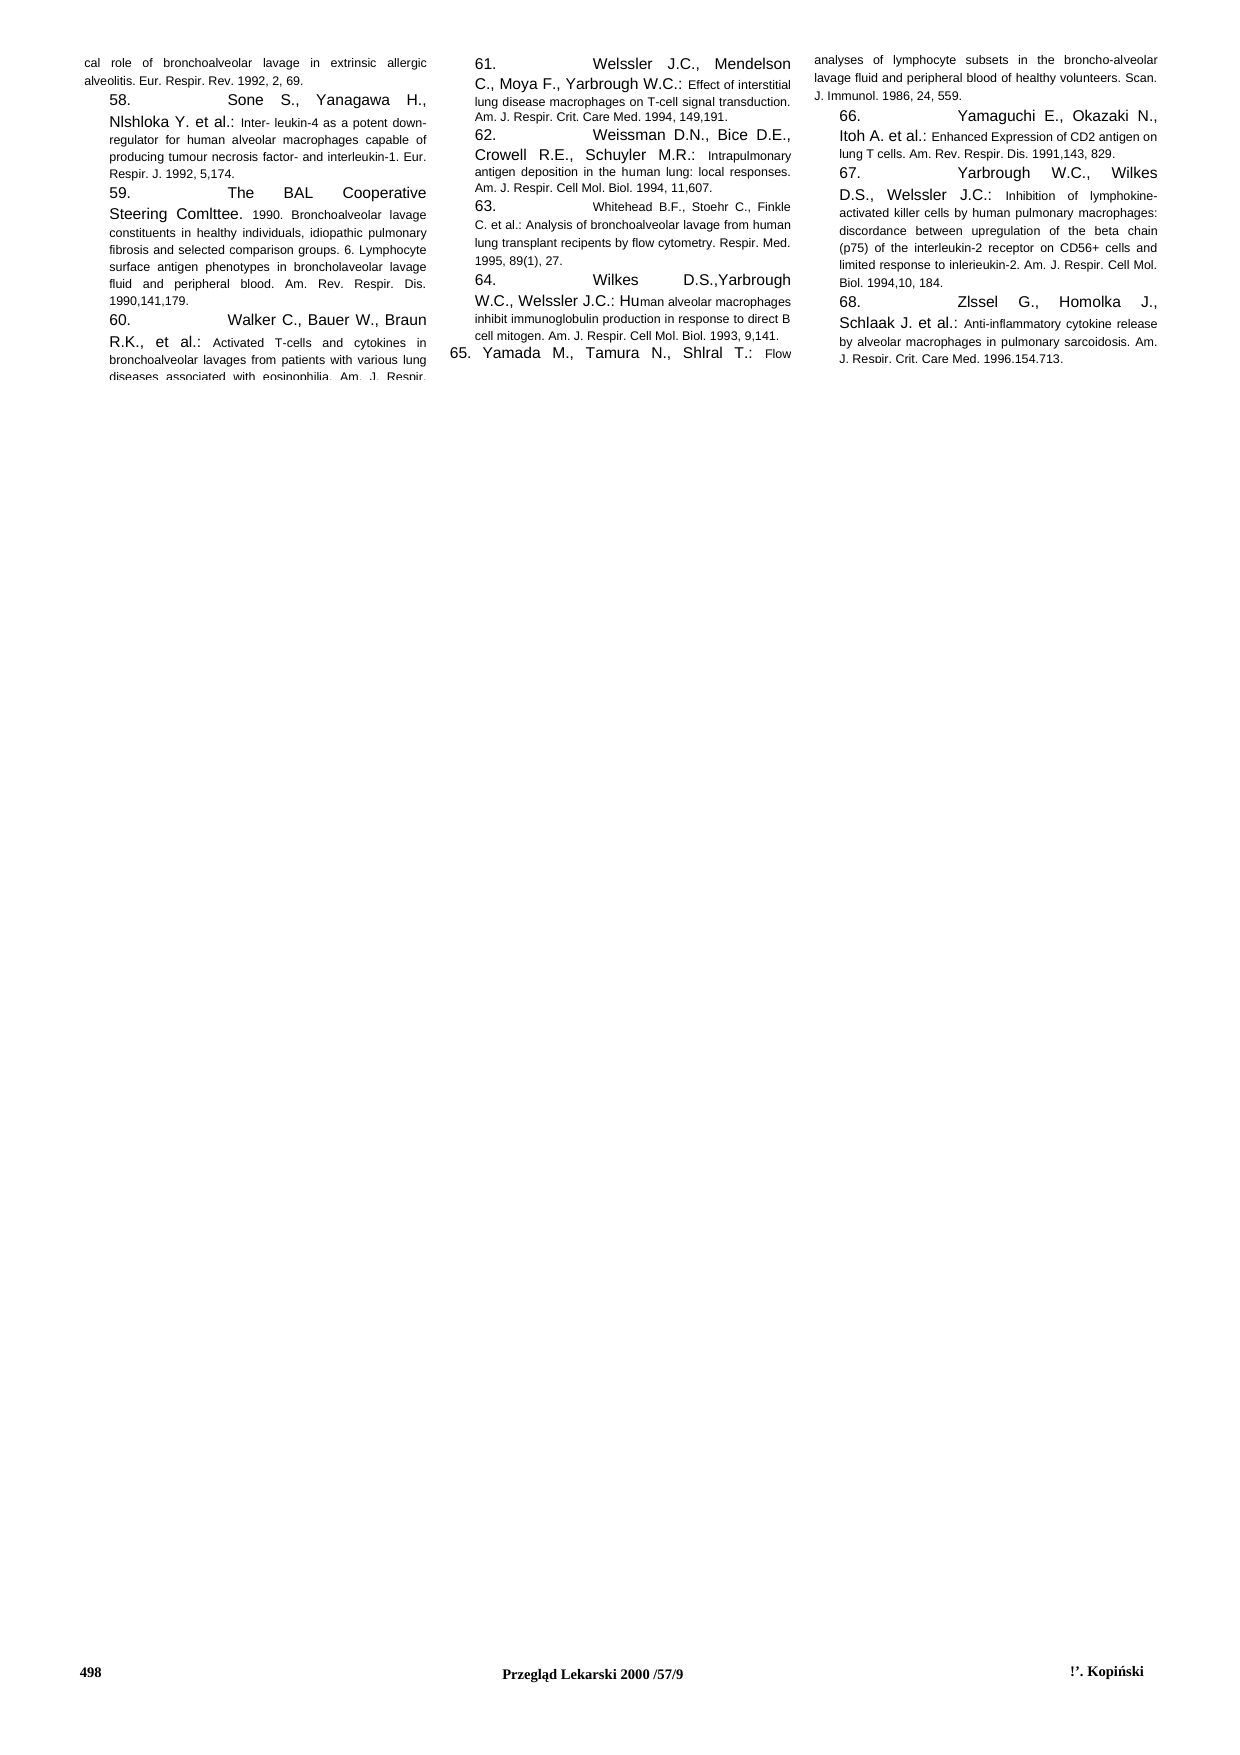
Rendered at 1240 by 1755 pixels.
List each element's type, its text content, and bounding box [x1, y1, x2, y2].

list The BAL Cooperative Steering Comlttee. 1990. Bronchoalveolar lavage constituents in healthy indi­viduals, idiopathic pulmonary fibrosis and selected comparison groups. 6. Lymphocyte surface antigen phenotypes in broncholaveolar lavage fluid and pe­ripheral blood. Am. Rev. Respir. Dis. 1990,141,179. [109, 183, 427, 308]
list Yarbrough W.C., Wilkes D.S., Welssler J.C.: Inhi­bition of lymphokine-activated killer cells by human pulmonary macrophages: discordance between up­regulation of the beta chain (p75) of the interleukin-2 receptor on CD56+ cells and limited response to inlerieukin-2. Am. J. Respir. Cell Mol. Biol. 1994,10, 184. [839, 163, 1158, 290]
text !’. Kopiński [1070, 1663, 1156, 1680]
list Wilkes D.S.,Yarbrough W.C., Welssler J.C.: Hu­man alveolar macrophages inhibit immunoglobulin production in response to direct B cell mitogen. Am. J. Respir. Cell Mol. Biol. 1993, 9,141. [474, 271, 791, 343]
list Yamada M., Tamura N., Shlral T.: Flow cytometric [449, 345, 791, 361]
list Yamaguchi E., Okazaki N., Itoh A. et al.: Enhanced Expression of CD2 antigen on lung T cells. Am. Rev. Respir. Dis. 1991,143, 829. [839, 106, 1158, 161]
text cal role of bronchoalveolar lavage in extrinsic aller­gic alveolitis. Eur. Respir. Rev. 1992, 2, 69. [84, 56, 427, 88]
list Zlssel G., Homolka J., Schlaak J. et al.: Anti-in­flammatory cytokine release by alveolar macro­phages in pulmonary sarcoidosis. Am. J. Respir. Crit. Care Med. 1996,154,713. [839, 293, 1158, 362]
text 498 [79, 1664, 110, 1681]
list Weissman D.N., Bice D.E., Crowell R.E., Schuyler M.R.: Intrapulmonary antigen deposition in the hu­man lung: local responses. Am. J. Respir. Cell Mol. Biol. 1994, 11,607. [474, 126, 791, 195]
list Sone S., Yanagawa H., Nlshloka Y. et al.: Inter- leukin-4 as a potent down-regulator for human al­veolar macrophages capable of producing tumour necrosis factor- and interleukin-1. Eur. Respir. J. 1992, 5,174. [109, 91, 427, 181]
list Walker C., Bauer W., Braun R.K., et al.: Activated T-cells and cytokines in bronchoalveolar lavages from patients with various lung diseases associated with eosinophilia. Am. J. Respir. Crit. Care Med. 1994, 150, 1038. [109, 311, 427, 379]
list Whitehead B.F., Stoehr C., Finkle C. et al.: Analy­sis of bronchoalveolar lavage from human lung trans­plant recipents by flow cytometry. Respir. Med. 1995, 89(1), 27. [474, 196, 791, 268]
text analyses of lymphocyte subsets in the broncho-al­veolar lavage fluid and peripheral blood of healthy volunteers. Scan. J. Immunol. 1986, 24, 559. [814, 52, 1158, 103]
text Przegląd Lekarski 2000 /57/9 [502, 1666, 734, 1683]
list Welssler J.C., Mendelson C., Moya F., Yarbrough W.C.: Effect of interstitial lung disease macrophages on T-cell signal transduction. Am. J. Respir. Crit. Care Med. 1994, 149,191. [474, 55, 791, 124]
